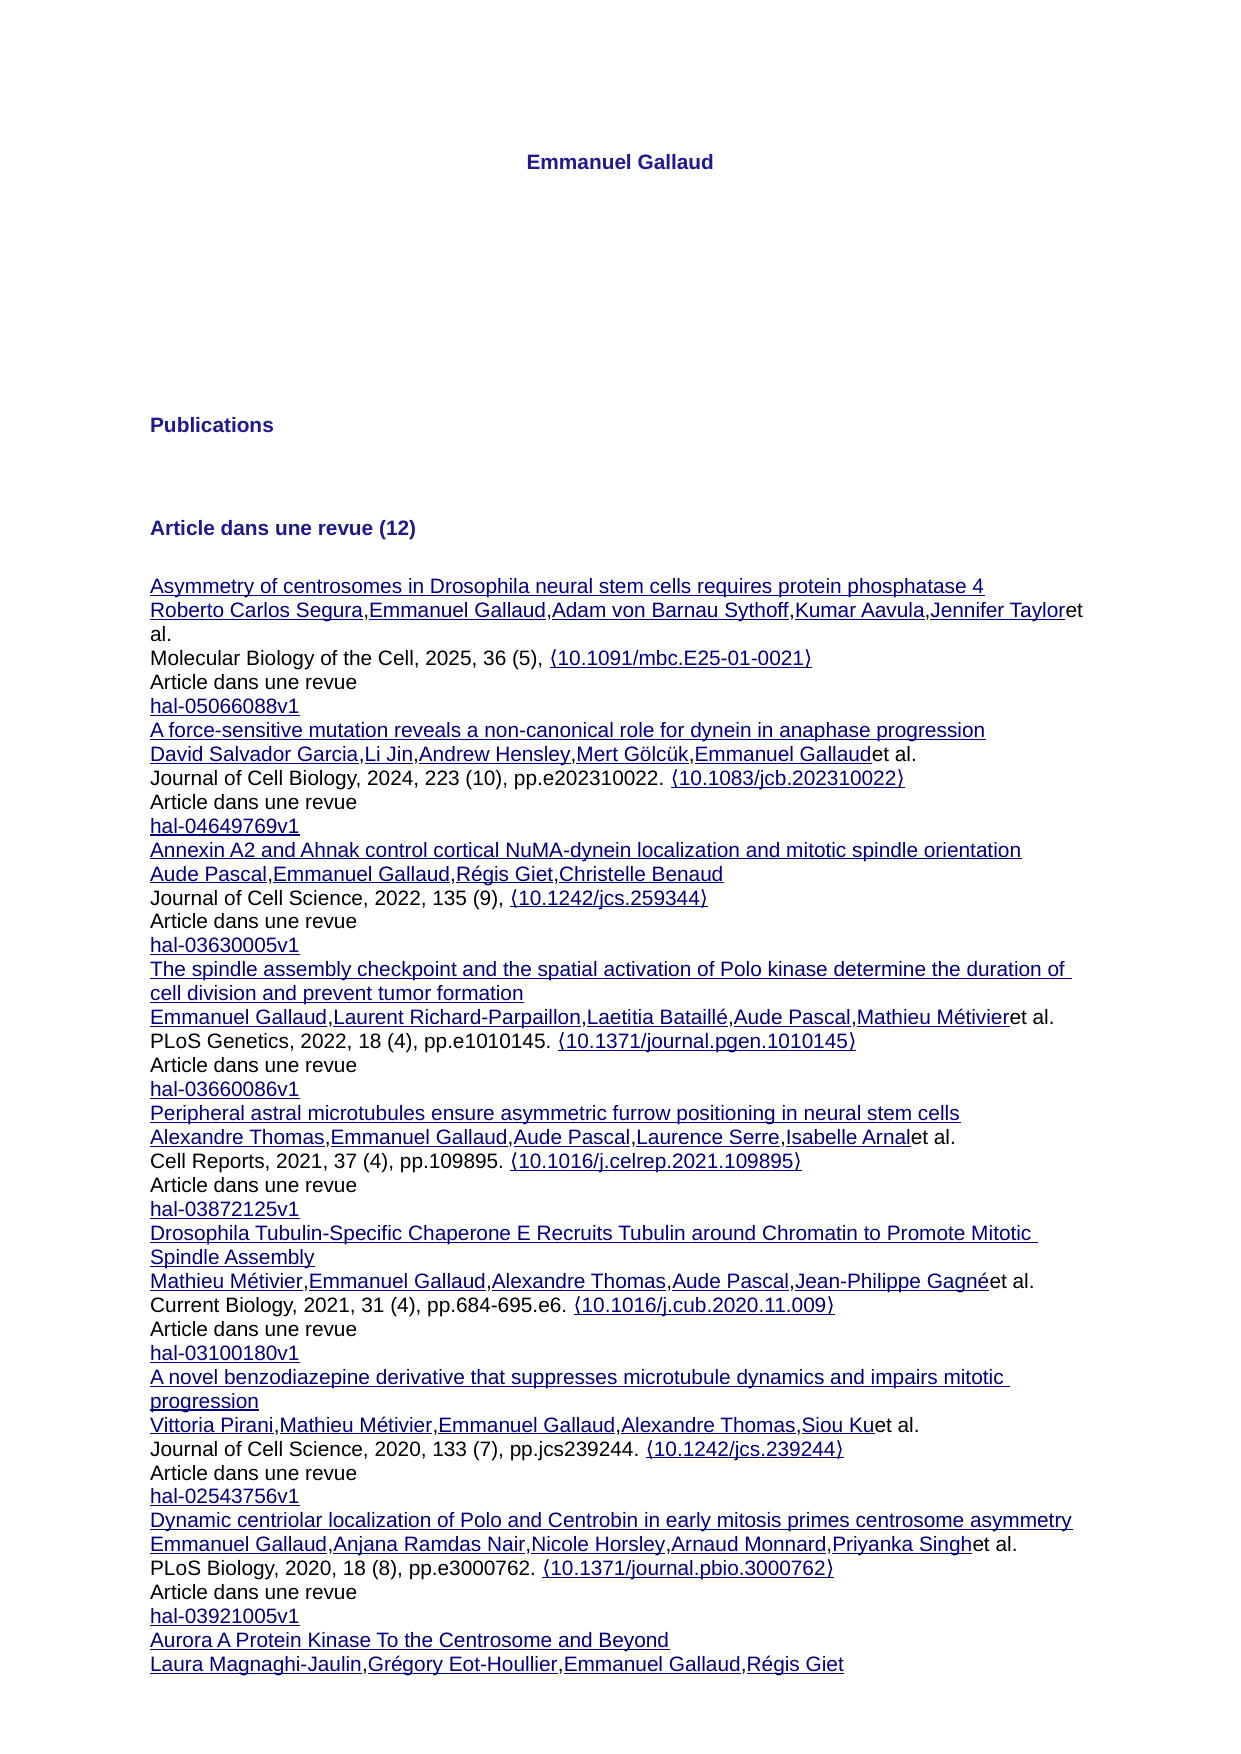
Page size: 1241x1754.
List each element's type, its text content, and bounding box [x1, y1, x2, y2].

table_cell Dynamic centriolar localization of Polo and Centrobin in early mitosis primes centrosome asymmetry Emmanuel Gallaud,Anjana Ramdas Nair,Nicole Horsley,Arnaud Monnard,Priyanka Singhet al. PLoS Biology, 2020, 18 (8), pp.e3000762. ⟨10.1371/journal.pbio.3000762⟩ Article dans une revue hal-03921005v1 [150, 1508, 1090, 1628]
subtitle Article dans une revue (12) [150, 516, 1090, 539]
table_cell A novel benzodiazepine derivative that suppresses microtubule dynamics and impairs mitotic progression Vittoria Pirani,Mathieu Métivier,Emmanuel Gallaud,Alexandre Thomas,Siou Kuet al. Journal of Cell Science, 2020, 133 (7), pp.jcs239244. ⟨10.1242/jcs.239244⟩ Article dans une revue hal-02543756v1 [150, 1365, 1090, 1508]
subtitle Publications [150, 412, 1090, 436]
table_cell Peripheral astral microtubules ensure asymmetric furrow positioning in neural stem cells Alexandre Thomas,Emmanuel Gallaud,Aude Pascal,Laurence Serre,Isabelle Arnalet al. Cell Reports, 2021, 37 (4), pp.109895. ⟨10.1016/j.celrep.2021.109895⟩ Article dans une revue hal-03872125v1 [150, 1101, 1090, 1221]
table_header Asymmetry of centrosomes in Drosophila neural stem cells requires protein phosphatase 4 Roberto Carlos Segura,Emmanuel Gallaud,Adam von Barnau Sythoff,Kumar Aavula,Jennifer Tayloret al. Molecular Biology of the Cell, 2025, 36 (5), ⟨10.1091/mbc.E25-01-0021⟩ Article dans une revue hal-05066088v1 [150, 574, 1090, 718]
table_cell A force-sensitive mutation reveals a non-canonical role for dynein in anaphase progression David Salvador Garcia,Li Jin,Andrew Hensley,Mert Gölcük,Emmanuel Gallaudet al. Journal of Cell Biology, 2024, 223 (10), pp.e202310022. ⟨10.1083/jcb.202310022⟩ Article dans une revue hal-04649769v1 [150, 718, 1090, 837]
table_cell Aurora A Protein Kinase To the Centrosome and Beyond Laura Magnaghi-Jaulin,Grégory Eot-Houllier,Emmanuel Gallaud,Régis Giet [150, 1628, 1090, 1676]
table_cell Annexin A2 and Ahnak control cortical NuMA-dynein localization and mitotic spindle orientation Aude Pascal,Emmanuel Gallaud,Régis Giet,Christelle Benaud Journal of Cell Science, 2022, 135 (9), ⟨10.1242/jcs.259344⟩ Article dans une revue hal-03630005v1 [150, 838, 1090, 957]
table_cell Drosophila Tubulin-Specific Chaperone E Recruits Tubulin around Chromatin to Promote Mitotic Spindle Assembly Mathieu Métivier,Emmanuel Gallaud,Alexandre Thomas,Aude Pascal,Jean-Philippe Gagnéet al. Current Biology, 2021, 31 (4), pp.684-695.e6. ⟨10.1016/j.cub.2020.11.009⟩ Article dans une revue hal-03100180v1 [150, 1221, 1090, 1364]
subtitle Emmanuel Gallaud [150, 150, 1090, 174]
table_cell The spindle assembly checkpoint and the spatial activation of Polo kinase determine the duration of cell division and prevent tumor formation Emmanuel Gallaud,Laurent Richard-Parpaillon,Laetitia Bataillé,Aude Pascal,Mathieu Métivieret al. PLoS Genetics, 2022, 18 (4), pp.e1010145. ⟨10.1371/journal.pgen.1010145⟩ Article dans une revue hal-03660086v1 [150, 957, 1090, 1101]
